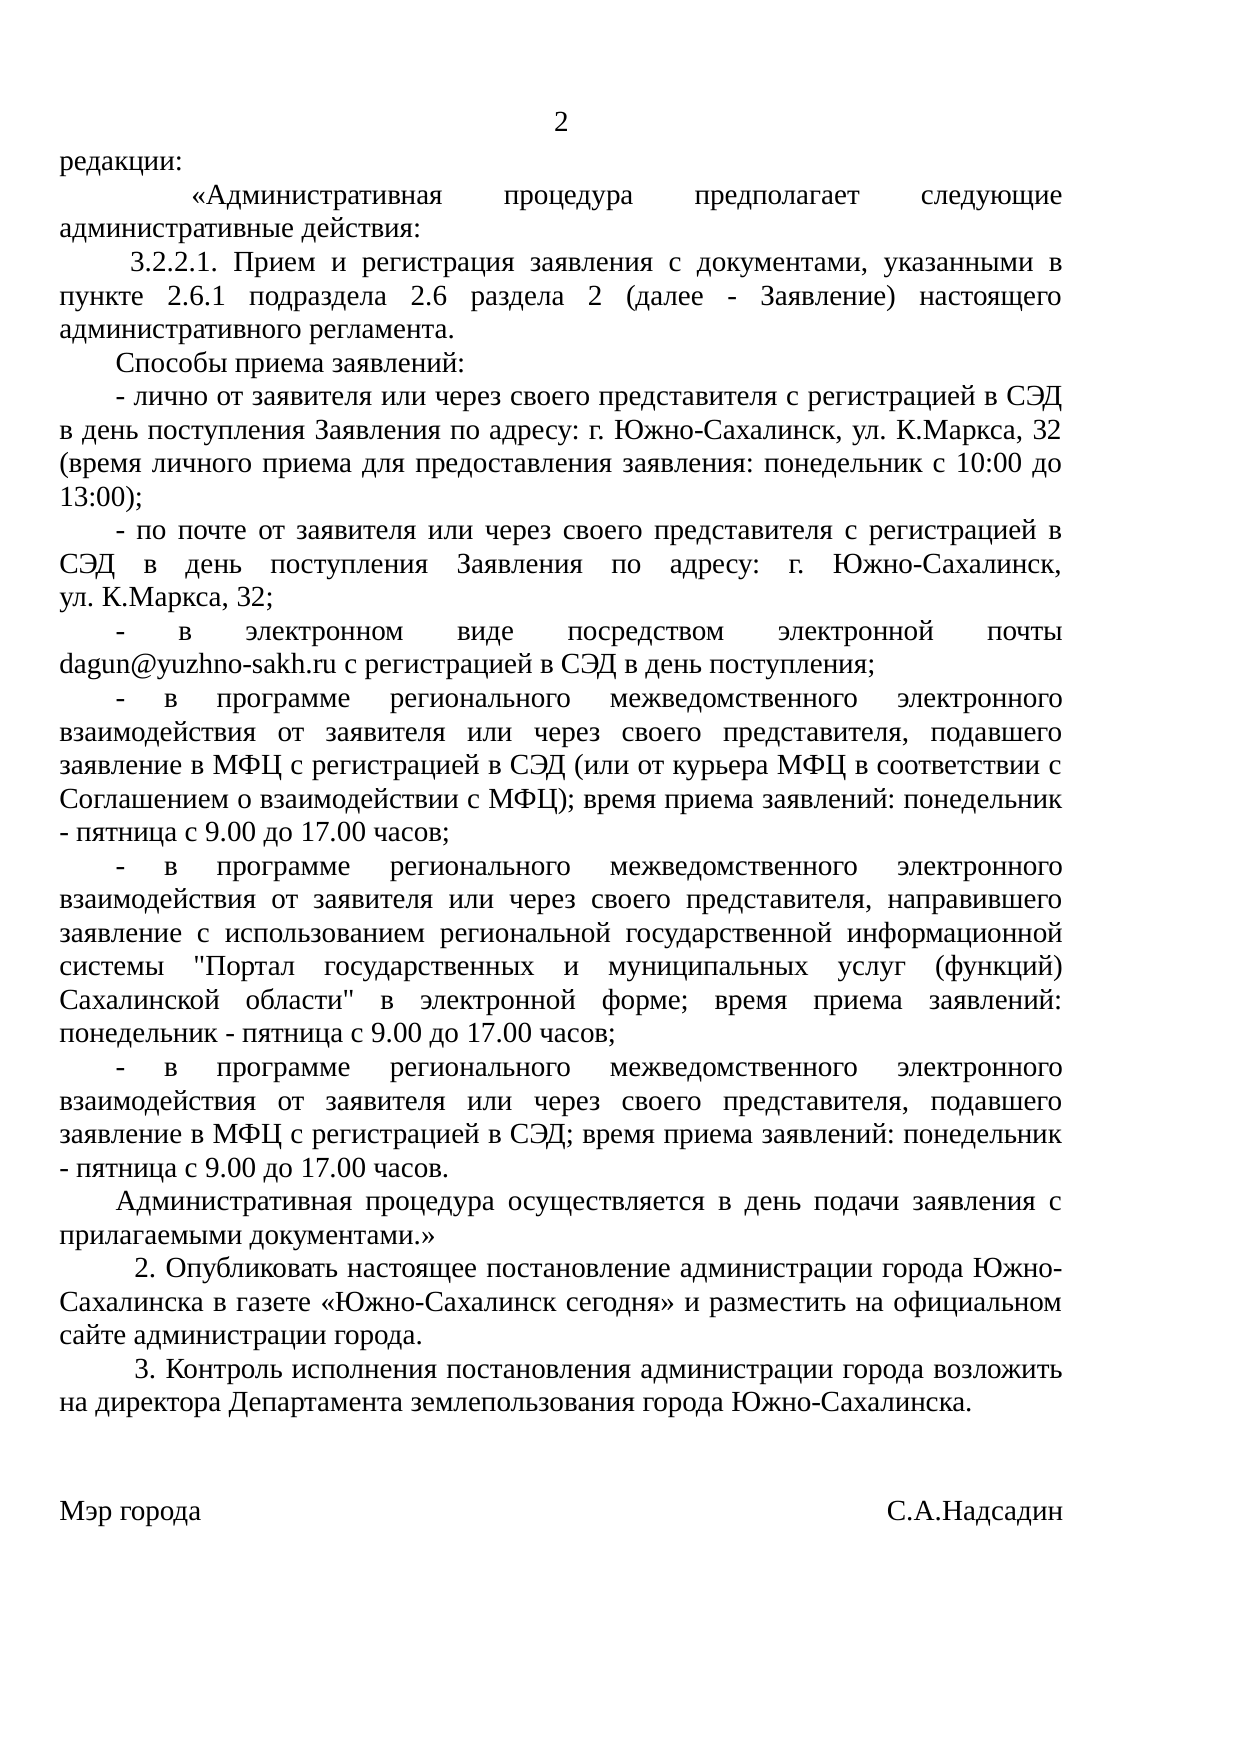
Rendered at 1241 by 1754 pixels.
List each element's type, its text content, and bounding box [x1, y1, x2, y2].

text 2. Опубликовать настоящее постановление администрации города Южно-Сахалинска в газете «Южно-Сахалинск сегодня» и разместить на официальном сайте администрации города. [59, 1251, 1063, 1351]
text - в электронном виде посредством электронной почты dagun@yuzhno-sakh.ru с регистрацией в СЭД в день поступления; [59, 613, 1063, 680]
text Способы приема заявлений: [59, 345, 1063, 378]
text - по почте от заявителя или через своего представителя с регистрацией в СЭД в день поступления Заявления по адресу: г. Южно-Сахалинск, ул. К.Маркса, 32; [59, 513, 1063, 613]
text - в программе регионального межведомственного электронного взаимодействия от заявителя или через своего представителя, подавшего заявление в МФЦ с регистрацией в СЭД (или от курьера МФЦ в соответствии с Соглашением о взаимодействии с МФЦ); время приема заявлений: понедельник - пятница с 9.00 до 17.00 часов; [59, 680, 1063, 848]
text - лично от заявителя или через своего представителя с регистрацией в СЭД в день поступления Заявления по адресу: г. Южно-Сахалинск, ул. К.Маркса, 32 (время личного приема для предоставления заявления: понедельник с 10:00 до 13:00); [59, 378, 1063, 513]
text редакции: [59, 144, 1063, 177]
list Мэр города С.А.Надсадин [59, 1493, 1063, 1527]
text - в программе регионального межведомственного электронного взаимодействия от заявителя или через своего представителя, направившего заявление с использованием региональной государственной информационной системы "Портал государственных и муниципальных услуг (функций) Сахалинской области" в электронной форме; время приема заявлений: понедельник - пятница с 9.00 до 17.00 часов; [59, 848, 1063, 1049]
text 3. Контроль исполнения постановления администрации города возложить на директора Департамента землепользования города Южно-Сахалинска. [59, 1351, 1063, 1418]
text - в программе регионального межведомственного электронного взаимодействия от заявителя или через своего представителя, подавшего заявление в МФЦ с регистрацией в СЭД; время приема заявлений: понедельник - пятница с 9.00 до 17.00 часов. [59, 1049, 1063, 1183]
text Административная процедура осуществляется в день подачи заявления с прилагаемыми документами.» [59, 1183, 1063, 1251]
text «Административная процедура предполагает следующие административные действия: [59, 177, 1063, 244]
text 3.2.2.1. Прием и регистрация заявления с документами, указанными в пункте 2.6.1 подраздела 2.6 раздела 2 (далее - Заявление) настоящего административного регламента. [59, 244, 1063, 345]
